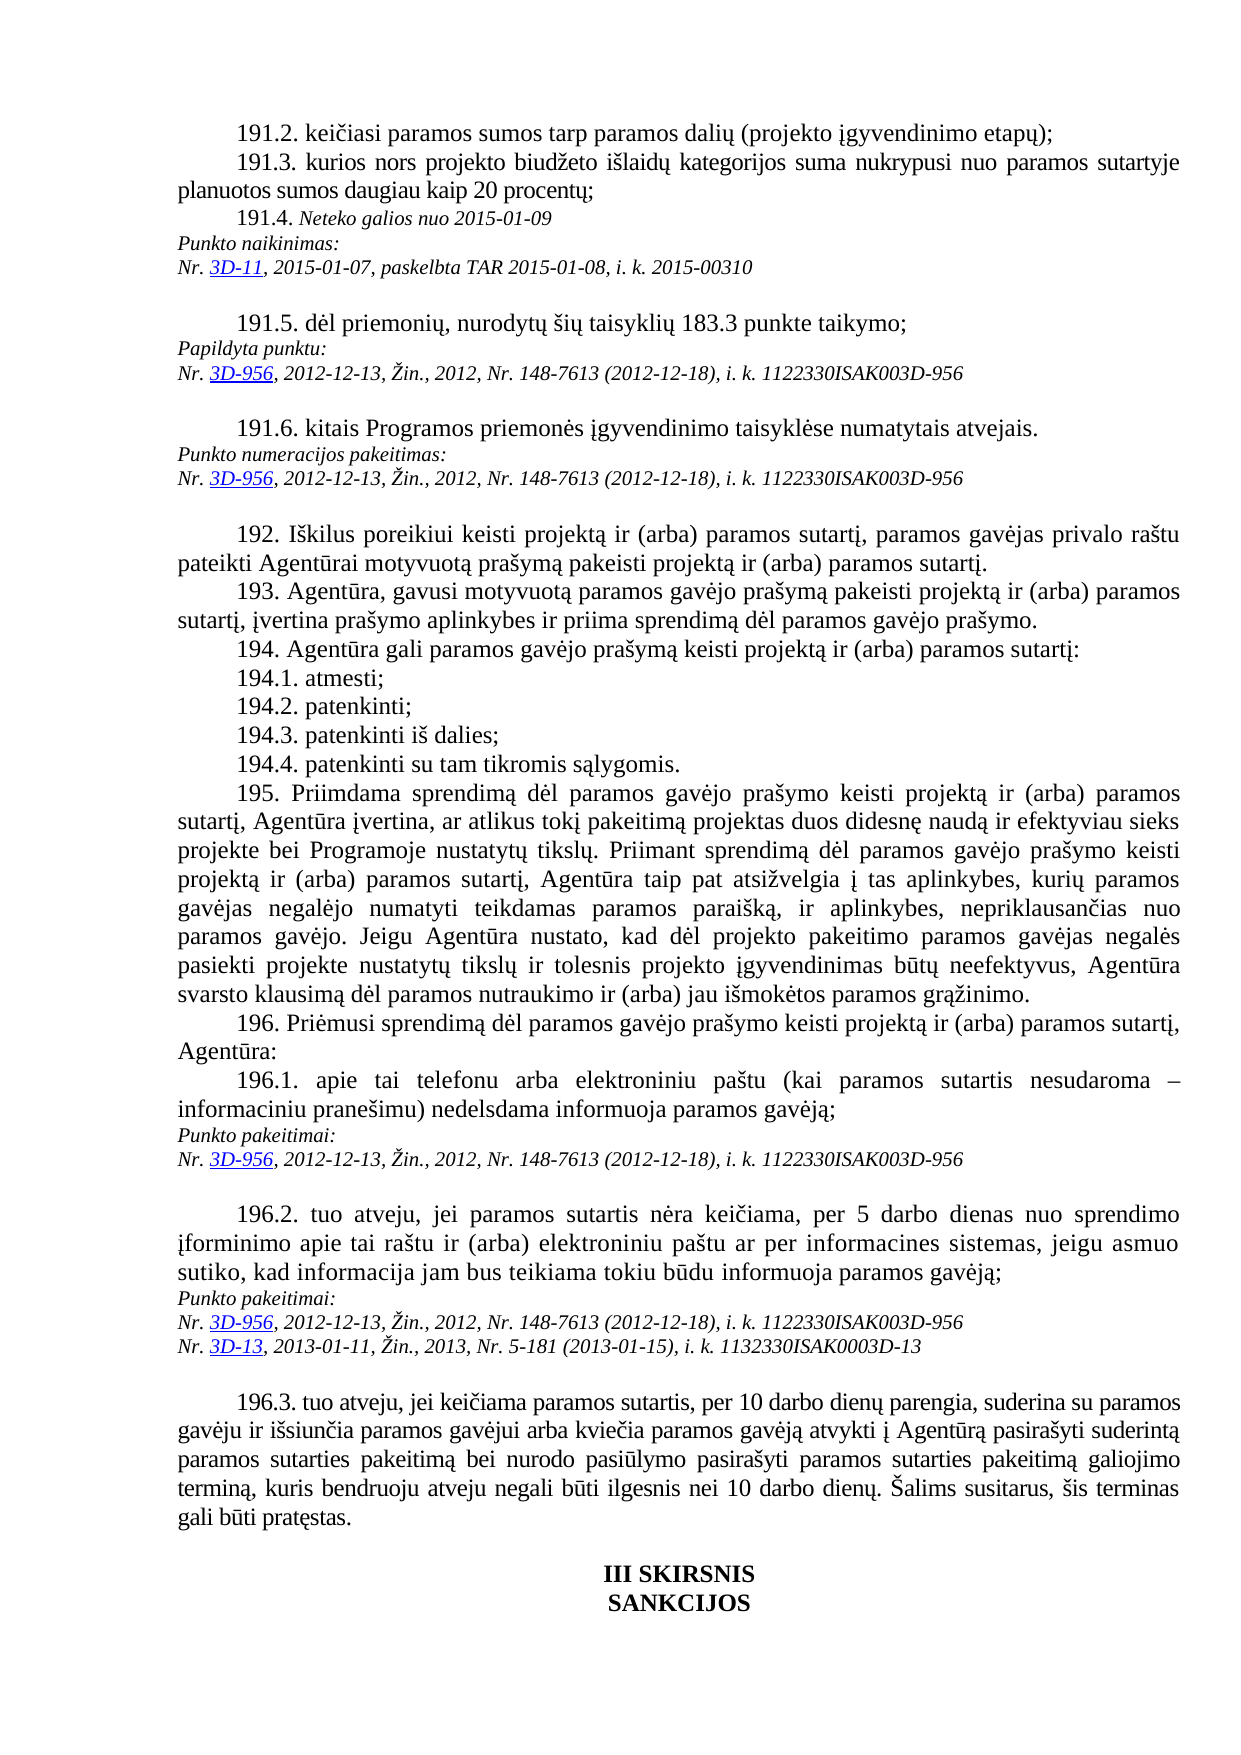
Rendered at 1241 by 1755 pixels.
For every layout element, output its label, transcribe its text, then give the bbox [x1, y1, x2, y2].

text 196.3. tuo atveju, jei keičiama paramos sutartis, per 10 darbo dienų parengia, suderina su paramos gavėju ir išsiunčia paramos gavėjui arba kviečia paramos gavėją atvykti į Agentūrą pasirašyti suderintą paramos sutarties pakeitimą bei nurodo pasiūlymo pasirašyti paramos sutarties pakeitimą galiojimo terminą, kuris bendruoju atveju negali būti ilgesnis nei 10 darbo dienų. Šalims susitarus, šis terminas gali būti pratęstas. [177, 1387, 1181, 1530]
text Punkto pakeitimai: [177, 1123, 1181, 1147]
text Punkto numeracijos pakeitimas: [177, 442, 1181, 466]
text Punkto naikinimas: [177, 231, 1181, 255]
text 195. Priimdama sprendimą dėl paramos gavėjo prašymo keisti projektą ir (arba) paramos sutartį, Agentūra įvertina, ar atlikus tokį pakeitimą projektas duos didesnę naudą ir efektyviau sieks projekte bei Programoje nustatytų tikslų. Priimant sprendimą dėl paramos gavėjo prašymo keisti projektą ir (arba) paramos sutartį, Agentūra taip pat atsižvelgia į tas aplinkybes, kurių paramos gavėjas negalėjo numatyti teikdamas paramos paraišką, ir aplinkybes, nepriklausančias nuo paramos gavėjo. Jeigu Agentūra nustato, kad dėl projekto pakeitimo paramos gavėjas negalės pasiekti projekte nustatytų tikslų ir tolesnis projekto įgyvendinimas būtų neefektyvus, Agentūra svarsto klausimą dėl paramos nutraukimo ir (arba) jau išmokėtos paramos grąžinimo. [177, 778, 1181, 1008]
text 191.4. Neteko galios nuo 2015-01-09 [177, 204, 1181, 231]
text 196. Priėmusi sprendimą dėl paramos gavėjo prašymo keisti projektą ir (arba) paramos sutartį, Agentūra: [177, 1008, 1181, 1065]
text Nr. 3D-956, 2012-12-13, Žin., 2012, Nr. 148-7613 (2012-12-18), i. k. 1122330ISAK003D-956 [177, 466, 1181, 490]
text Nr. 3D-11, 2015-01-07, paskelbta TAR 2015-01-08, i. k. 2015-00310 [177, 255, 1181, 279]
text 196.2. tuo atveju, jei paramos sutartis nėra keičiama, per 5 darbo dienas nuo sprendimo įforminimo apie tai raštu ir (arba) elektroniniu paštu ar per informacines sistemas, jeigu asmuo sutiko, kad informacija jam bus teikiama tokiu būdu informuoja paramos gavėją; [177, 1199, 1181, 1286]
text Nr. 3D-956, 2012-12-13, Žin., 2012, Nr. 148-7613 (2012-12-18), i. k. 1122330ISAK003D-956 [177, 1310, 1181, 1334]
text 194. Agentūra gali paramos gavėjo prašymą keisti projektą ir (arba) paramos sutartį: [177, 634, 1181, 663]
text III SKIRSNIS [177, 1559, 1181, 1588]
text 194.1. atmesti; [177, 663, 1181, 691]
text Nr. 3D-956, 2012-12-13, Žin., 2012, Nr. 148-7613 (2012-12-18), i. k. 1122330ISAK003D-956 [177, 1147, 1181, 1171]
text 194.2. patenkinti; [177, 691, 1181, 720]
text SANKCIJOS [177, 1588, 1181, 1617]
text Papildyta punktu: [177, 336, 1181, 360]
text 191.3. kurios nors projekto biudžeto išlaidų kategorijos suma nukrypusi nuo paramos sutartyje planuotos sumos daugiau kaip 20 procentų; [177, 147, 1181, 204]
text 194.4. patenkinti su tam tikromis sąlygomis. [177, 749, 1181, 778]
text 191.2. keičiasi paramos sumos tarp paramos dalių (projekto įgyvendinimo etapų); [177, 118, 1181, 147]
text 191.6. kitais Programos priemonės įgyvendinimo taisyklėse numatytais atvejais. [177, 413, 1181, 442]
text Nr. 3D-956, 2012-12-13, Žin., 2012, Nr. 148-7613 (2012-12-18), i. k. 1122330ISAK003D-956 [177, 360, 1181, 384]
text 191.5. dėl priemonių, nurodytų šių taisyklių 183.3 punkte taikymo; [177, 308, 1181, 336]
text 196.1. apie tai telefonu arba elektroniniu paštu (kai paramos sutartis nesudaroma – informaciniu pranešimu) nedelsdama informuoja paramos gavėją; [177, 1065, 1181, 1123]
text 192. Iškilus poreikiui keisti projektą ir (arba) paramos sutartį, paramos gavėjas privalo raštu pateikti Agentūrai motyvuotą prašymą pakeisti projektą ir (arba) paramos sutartį. [177, 519, 1181, 576]
text Punkto pakeitimai: [177, 1286, 1181, 1310]
text 194.3. patenkinti iš dalies; [177, 720, 1181, 749]
text 193. Agentūra, gavusi motyvuotą paramos gavėjo prašymą pakeisti projektą ir (arba) paramos sutartį, įvertina prašymo aplinkybes ir priima sprendimą dėl paramos gavėjo prašymo. [177, 576, 1181, 634]
text Nr. 3D-13, 2013-01-11, Žin., 2013, Nr. 5-181 (2013-01-15), i. k. 1132330ISAK0003D-13 [177, 1334, 1181, 1358]
